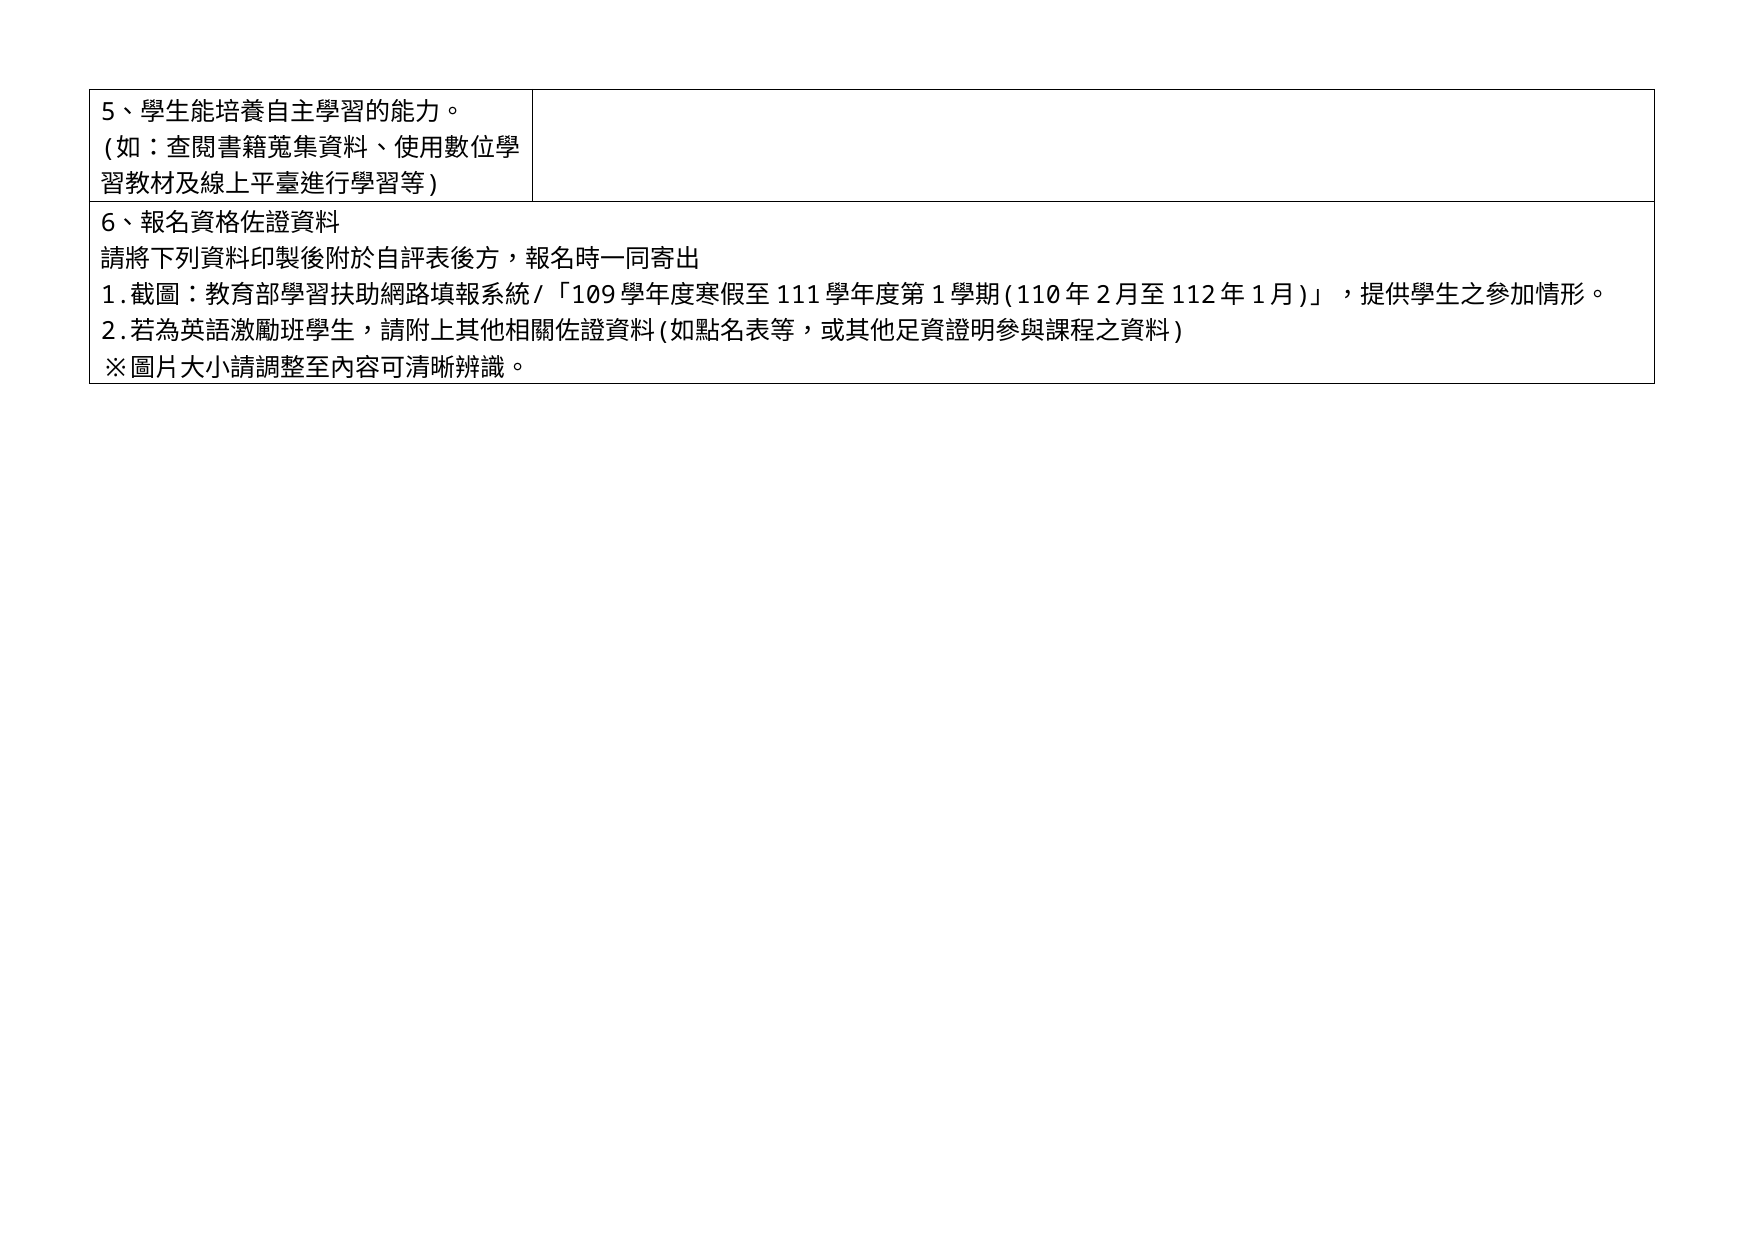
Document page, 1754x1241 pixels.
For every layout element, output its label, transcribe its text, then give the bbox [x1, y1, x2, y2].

table_cell 5、學生能培養自主學習的能力。 (如：查閱書籍蒐集資料、使用數位學習教材及線上平臺進行學習等) [90, 90, 532, 201]
table_cell 6、報名資格佐證資料 請將下列資料印製後附於自評表後方，報名時一同寄出 1.截圖：教育部學習扶助網路填報系統/「109學年度寒假至111學年度第1學期(110年2月至112年1月)」，提供學生之參加情形。 2.若為英語激勵班學生，請附上其他相關佐證資料(如點名表等，或其他足資證明參與課程之資料) ※圖片大小請調整至內容可清晰辨識。 [90, 202, 1654, 383]
table_cell [533, 90, 1654, 201]
